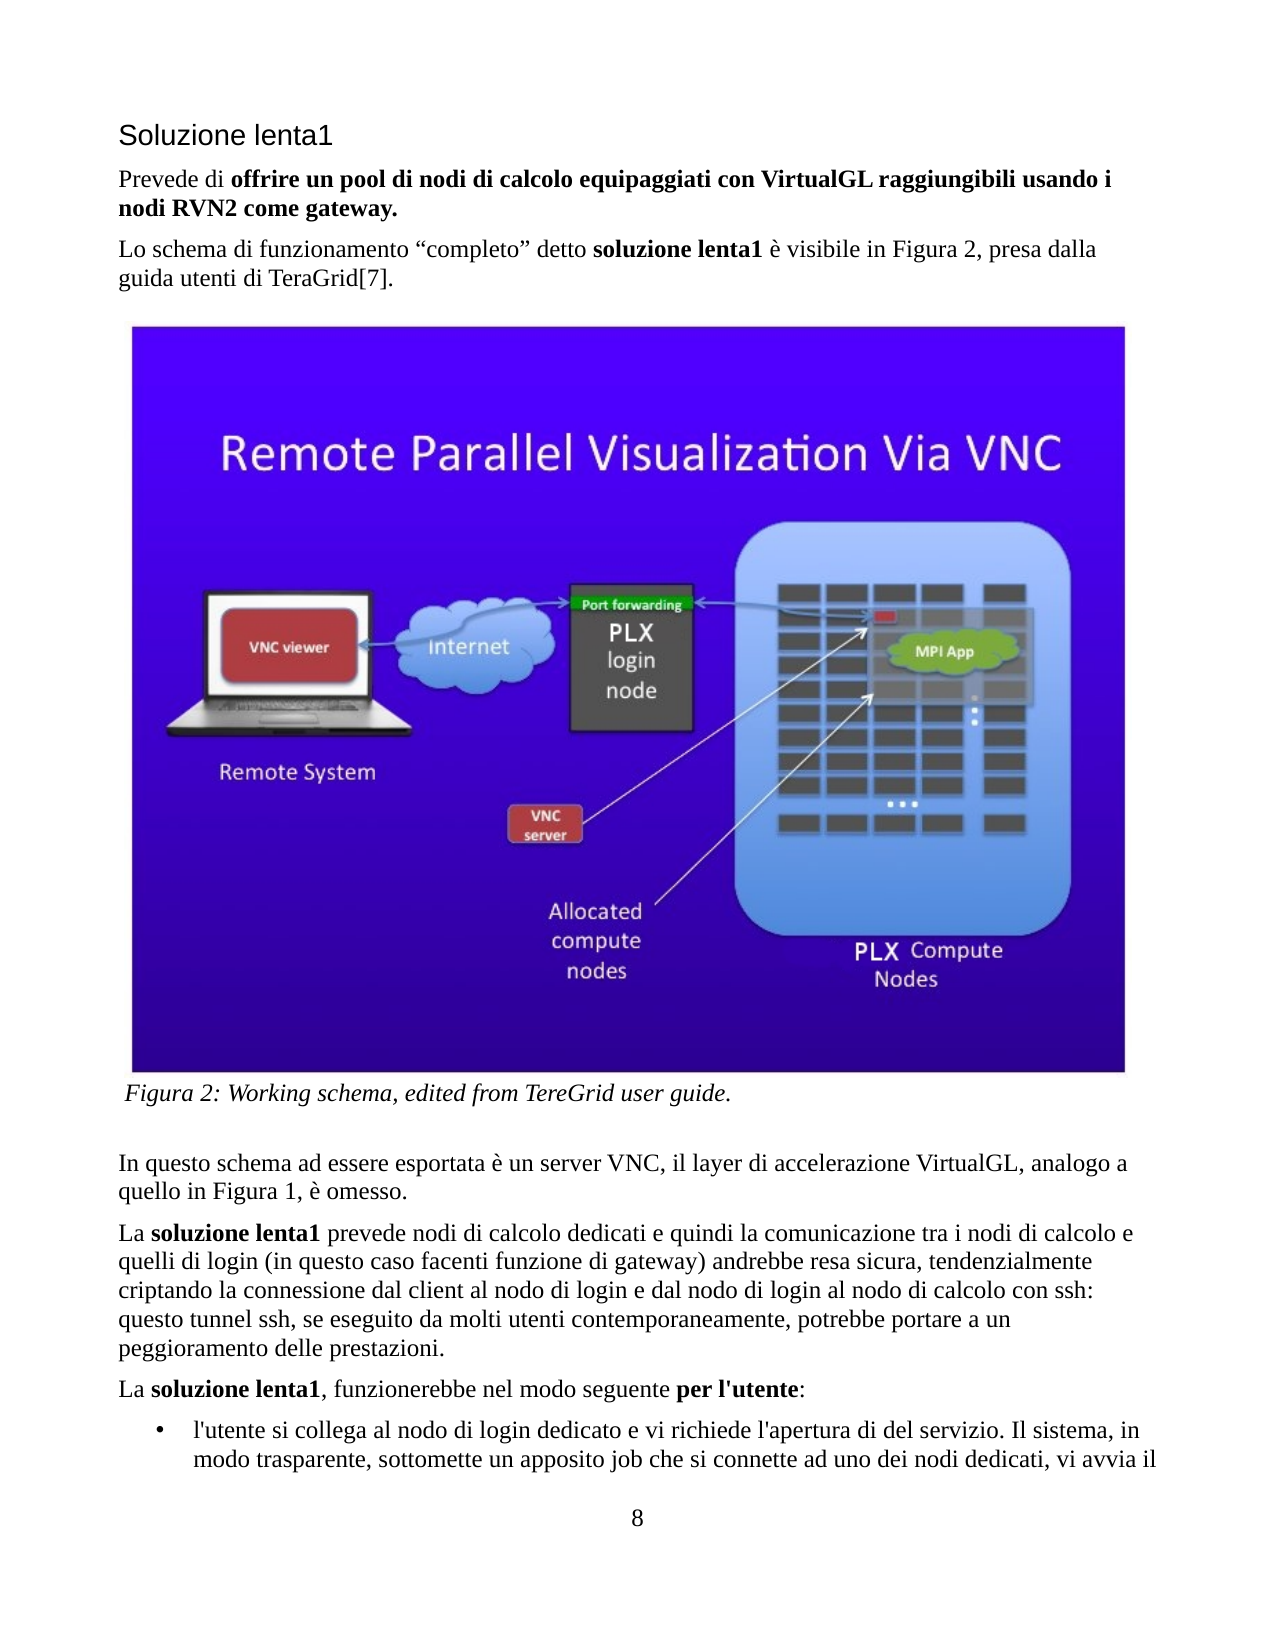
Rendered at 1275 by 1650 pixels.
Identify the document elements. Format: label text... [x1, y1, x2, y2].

text Figura 2: Working schema, edited from TereGrid user guide. [124, 1078, 1132, 1106]
text In questo schema ad essere esportata è un server VNC, il layer di accelerazione VirtualGL, analogo a quello in Figura 1, è omesso. [118, 1148, 1157, 1205]
list l'utente si collega al nodo di login dedicato e vi richiede l'apertura di del servizio. Il sistema, in modo trasparente, sottomette un apposito job che si connette ad uno dei nodi dedicati, vi avvia il [156, 1415, 1157, 1473]
text Lo schema di funzionamento “completo” detto soluzione lenta1 è visibile in Figura 2, presa dalla guida utenti di TeraGrid[7]. [118, 234, 1157, 292]
picture [124, 321, 1132, 1078]
text Prevede di offrire un pool di nodi di calcolo equipaggiati con VirtualGL raggiungibili usando i nodi RVN2 come gateway. [118, 164, 1157, 222]
text La soluzione lenta1 prevede nodi di calcolo dedicati e quindi la comunicazione tra i nodi di calcolo e quelli di login (in questo caso facenti funzione di gateway) andrebbe resa sicura, tendenzialmente criptando la connessione dal client al nodo di login e dal nodo di login al nodo di calcolo con ssh: questo tunnel ssh, se eseguito da molti utenti contemporaneamente, potrebbe portare a un peggioramento delle prestazioni. [118, 1218, 1157, 1361]
text La soluzione lenta1, funzionerebbe nel modo seguente per l'utente: [118, 1374, 1157, 1403]
subtitle Soluzione lenta1 [118, 118, 1157, 152]
